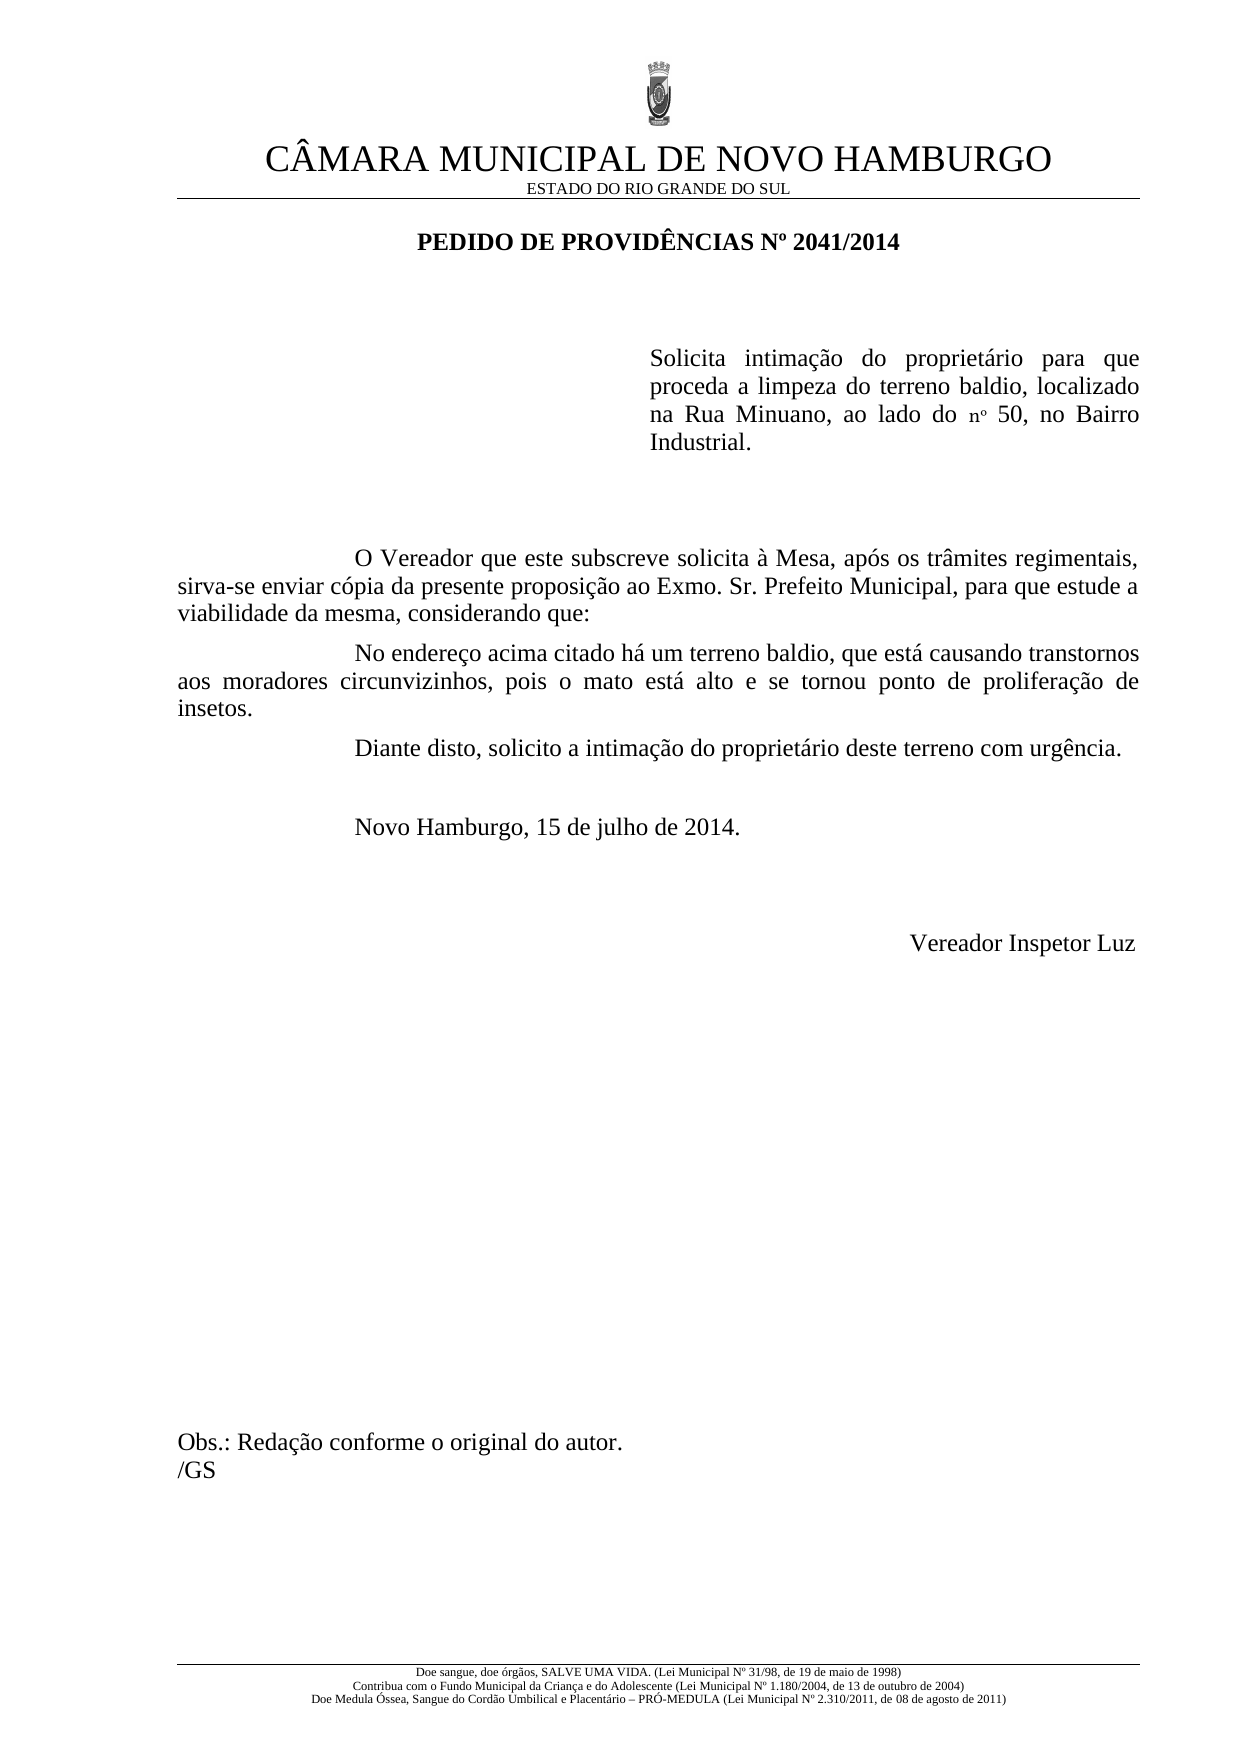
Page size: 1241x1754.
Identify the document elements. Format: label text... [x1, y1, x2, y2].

text PEDIDO DE PROVIDÊNCIAS Nº 2041/2014 [177, 228, 1140, 256]
text /GS [177, 1456, 1140, 1484]
text Vereador Inspetor Luz [768, 929, 1140, 957]
text Obs.: Redação conforme o original do autor. [177, 1428, 1140, 1456]
text Diante disto, solicito a intimação do proprietário deste terreno com urgência. [177, 734, 1140, 762]
text Novo Hamburgo, 15 de julho de 2014. [177, 813, 1140, 841]
text No endereço acima citado há um terreno baldio, que está causando transtornos aos moradores circunvizinhos, pois o mato está alto e se tornou ponto de proliferação de insetos. [177, 639, 1140, 722]
text Solicita intimação do proprietário para que proceda a limpeza do terreno baldio, localizado na Rua Minuano, ao lado do nº 50, no Bairro Industrial. [649, 344, 1140, 455]
text O Vereador que este subscreve solicita à Mesa, após os trâmites regimentais, sirva-se enviar cópia da presente proposição ao Exmo. Sr. Prefeito Municipal, para que estude a viabilidade da mesma, considerando que: [177, 544, 1140, 627]
